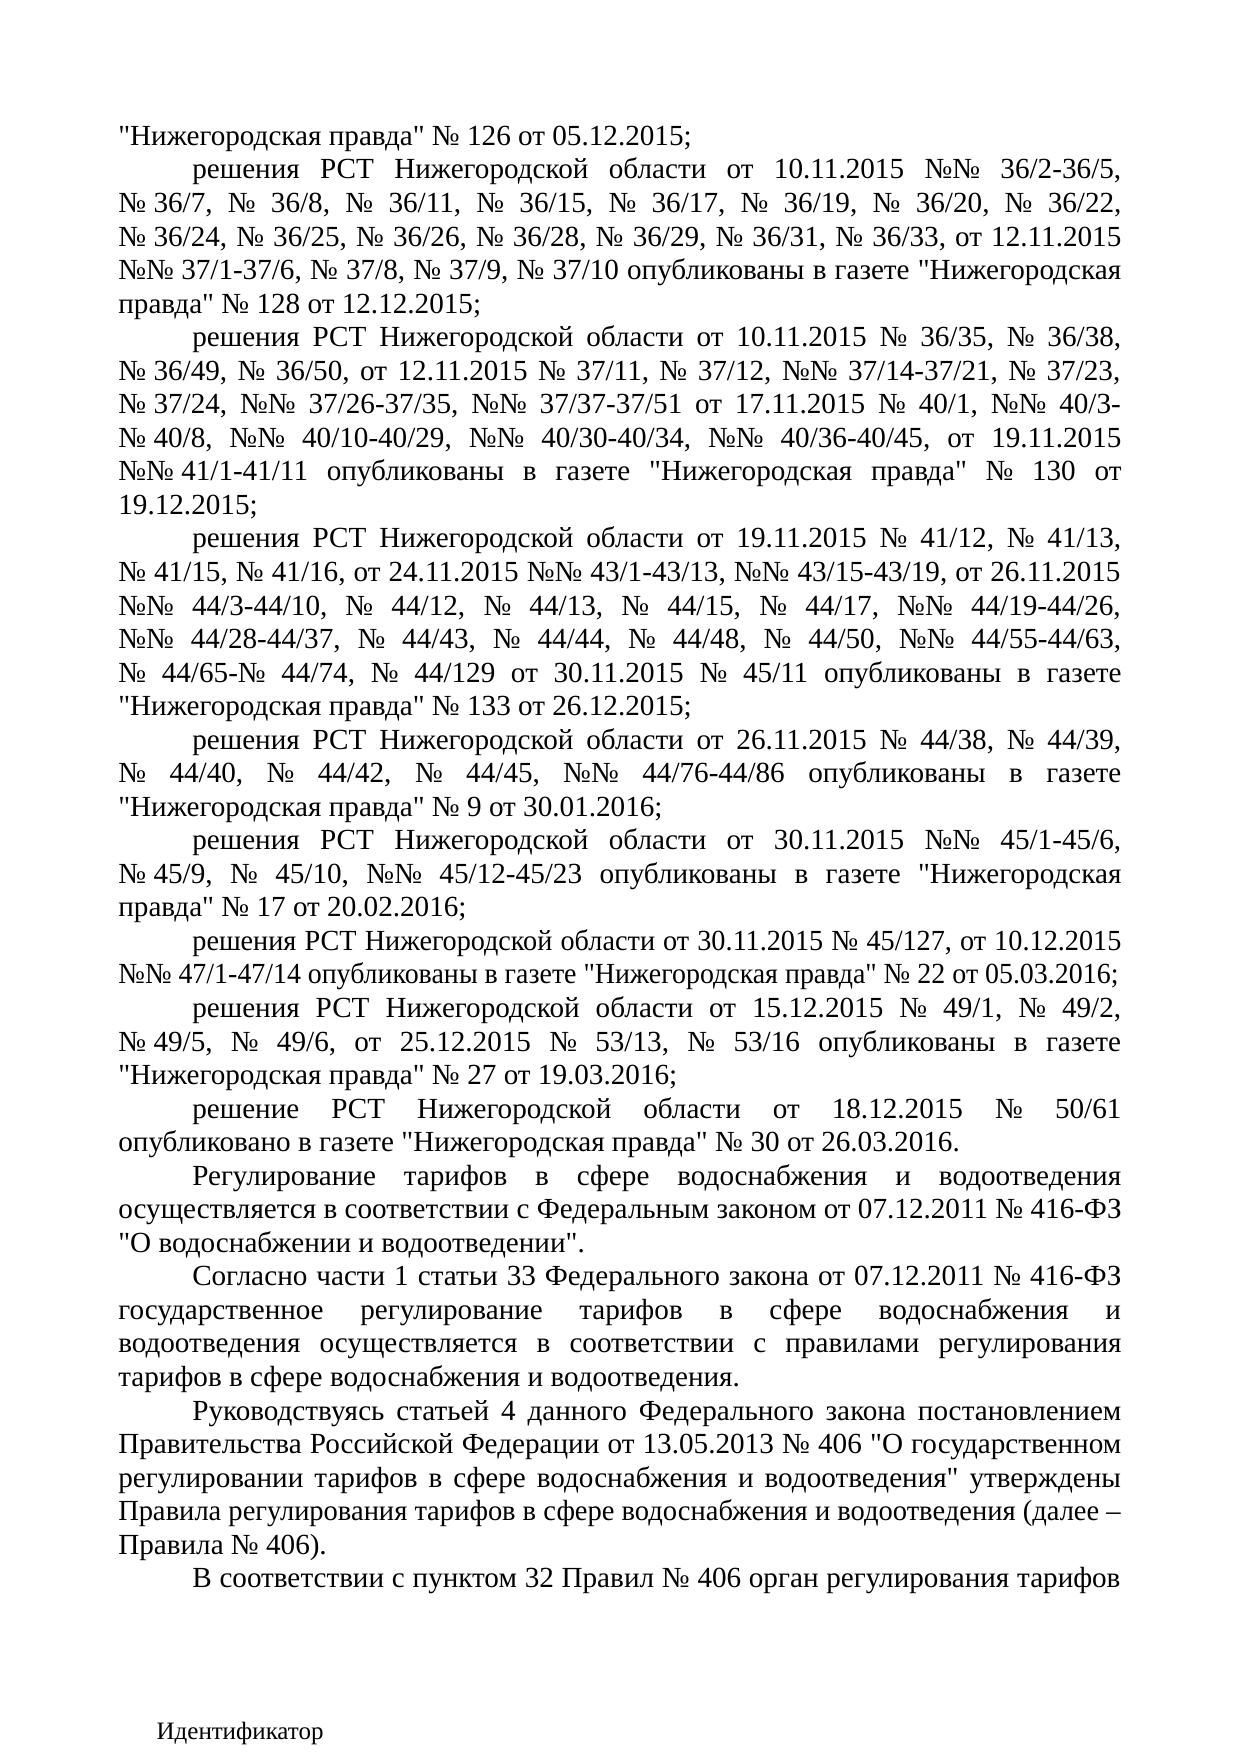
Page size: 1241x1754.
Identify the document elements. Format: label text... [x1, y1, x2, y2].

text решения РСТ Нижегородской области от 26.11.2015 № 44/38, № 44/39, № 44/40, № 44/42, № 44/45, №№ 44/76-44/86 опубликованы в газете "Нижегородская правда" № 9 от 30.01.2016; [118, 722, 1122, 822]
text решения РСТ Нижегородской области от 10.11.2015 № 36/35, № 36/38, № 36/49, № 36/50, от 12.11.2015 № 37/11, № 37/12, №№ 37/14-37/21, № 37/23, № 37/24, №№ 37/26-37/35, №№ 37/37-37/51 от 17.11.2015 № 40/1, №№ 40/3-№ 40/8, №№ 40/10-40/29, №№ 40/30-40/34, №№ 40/36-40/45, от 19.11.2015 №№ 41/1-41/11 опубликованы в газете "Нижегородская правда" № 130 от 19.12.2015; [118, 319, 1122, 521]
text решения РСТ Нижегородской области от 30.11.2015 № 45/127, от 10.12.2015 №№ 47/1-47/14 опубликованы в газете "Нижегородская правда" № 22 от 05.03.2016; [118, 923, 1122, 990]
text решения РСТ Нижегородской области от 10.11.2015 №№ 36/2-36/5, № 36/7, № 36/8, № 36/11, № 36/15, № 36/17, № 36/19, № 36/20, № 36/22, № 36/24, № 36/25, № 36/26, № 36/28, № 36/29, № 36/31, № 36/33, от 12.11.2015 №№ 37/1-37/6, № 37/8, № 37/9, № 37/10 опубликованы в газете "Нижегородская правда" № 128 от 12.12.2015; [118, 152, 1122, 319]
text В соответствии с пунктом 32 Правил № 406 орган регулирования тарифов [118, 1560, 1122, 1594]
text Регулирование тарифов в сфере водоснабжения и водоотведения осуществляется в соответствии с Федеральным законом от 07.12.2011 № 416-ФЗ "О водоснабжении и водоотведении". [118, 1158, 1122, 1258]
text решение РСТ Нижегородской области от 18.12.2015 № 50/61 опубликовано в газете "Нижегородская правда" № 30 от 26.03.2016. [118, 1091, 1122, 1158]
text решения РСТ Нижегородской области от 15.12.2015 № 49/1, № 49/2, № 49/5, № 49/6, от 25.12.2015 № 53/13, № 53/16 опубликованы в газете "Нижегородская правда" № 27 от 19.03.2016; [118, 990, 1122, 1091]
text решения РСТ Нижегородской области от 19.11.2015 № 41/12, № 41/13, № 41/15, № 41/16, от 24.11.2015 №№ 43/1-43/13, №№ 43/15-43/19, от 26.11.2015 №№ 44/3-44/10, № 44/12, № 44/13, № 44/15, № 44/17, №№ 44/19-44/26, №№ 44/28-44/37, № 44/43, № 44/44, № 44/48, № 44/50, №№ 44/55-44/63, № 44/65-№ 44/74, № 44/129 от 30.11.2015 № 45/11 опубликованы в газете "Нижегородская правда" № 133 от 26.12.2015; [118, 521, 1122, 722]
text Руководствуясь статьей 4 данного Федерального закона постановлением Правительства Российской Федерации от 13.05.2013 № 406 "О государственном регулировании тарифов в сфере водоснабжения и водоотведения" утверждены Правила регулирования тарифов в сфере водоснабжения и водоотведения (далее – Правила № 406). [118, 1393, 1122, 1560]
text Согласно части 1 статьи 33 Федерального закона от 07.12.2011 № 416-ФЗ государственное регулирование тарифов в сфере водоснабжения и водоотведения осуществляется в соответствии с правилами регулирования тарифов в сфере водоснабжения и водоотведения. [118, 1258, 1122, 1393]
text "Нижегородская правда" № 126 от 05.12.2015; [118, 118, 1122, 152]
text решения РСТ Нижегородской области от 30.11.2015 №№ 45/1-45/6, № 45/9, № 45/10, №№ 45/12-45/23 опубликованы в газете "Нижегородская правда" № 17 от 20.02.2016; [118, 822, 1122, 923]
